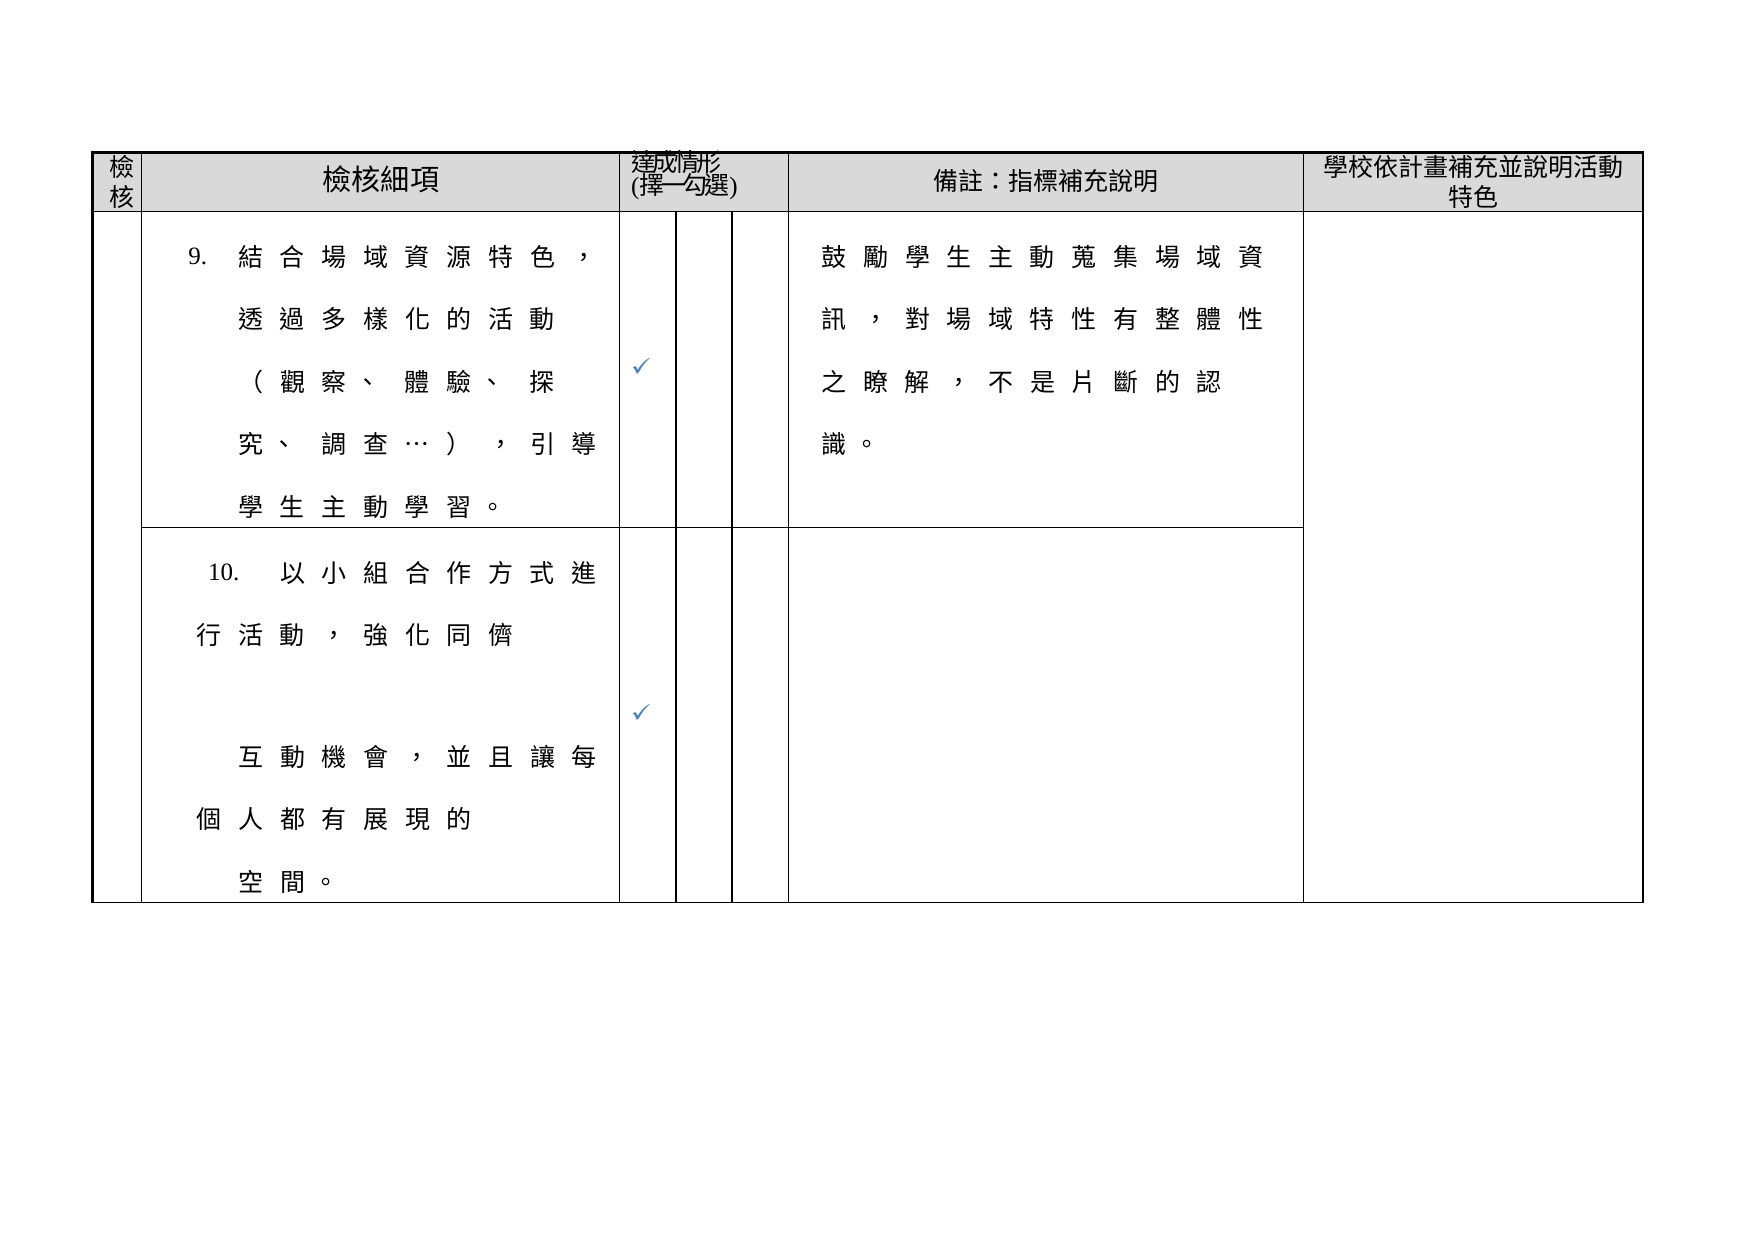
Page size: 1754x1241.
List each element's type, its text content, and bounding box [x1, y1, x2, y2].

table_cell 10. 以小組合作方式進行活動，強化同儕 互動機會，並且讓每個人都有展現的 空間。 [142, 528, 619, 901]
table_cell 結合場域資源特色，透過多樣化的活動（觀察、體驗、探究、調查…），引導學生主動學習。 [142, 212, 619, 526]
table_header 達成情形 (擇一勾選) [620, 154, 788, 211]
table_cell 鼓勵學生主動蒐集場域資訊，對場域特性有整體性之瞭解，不是片斷的認識。 [789, 212, 1303, 526]
table_header 備註：指標補充說明 [789, 154, 1303, 211]
table_cell [1304, 212, 1642, 901]
table_header 檢核細項 [142, 154, 619, 211]
table_header 學校依計畫補充並說明活動特色 [1304, 154, 1642, 211]
table_cell  [620, 528, 675, 901]
table_header 檢核項目 [94, 154, 141, 211]
table_cell [733, 528, 788, 901]
table_cell [677, 528, 731, 901]
table_cell [733, 212, 788, 526]
table_cell [677, 212, 731, 526]
table_cell [789, 528, 1303, 901]
table_cell  [620, 212, 675, 526]
table_cell [94, 212, 141, 901]
